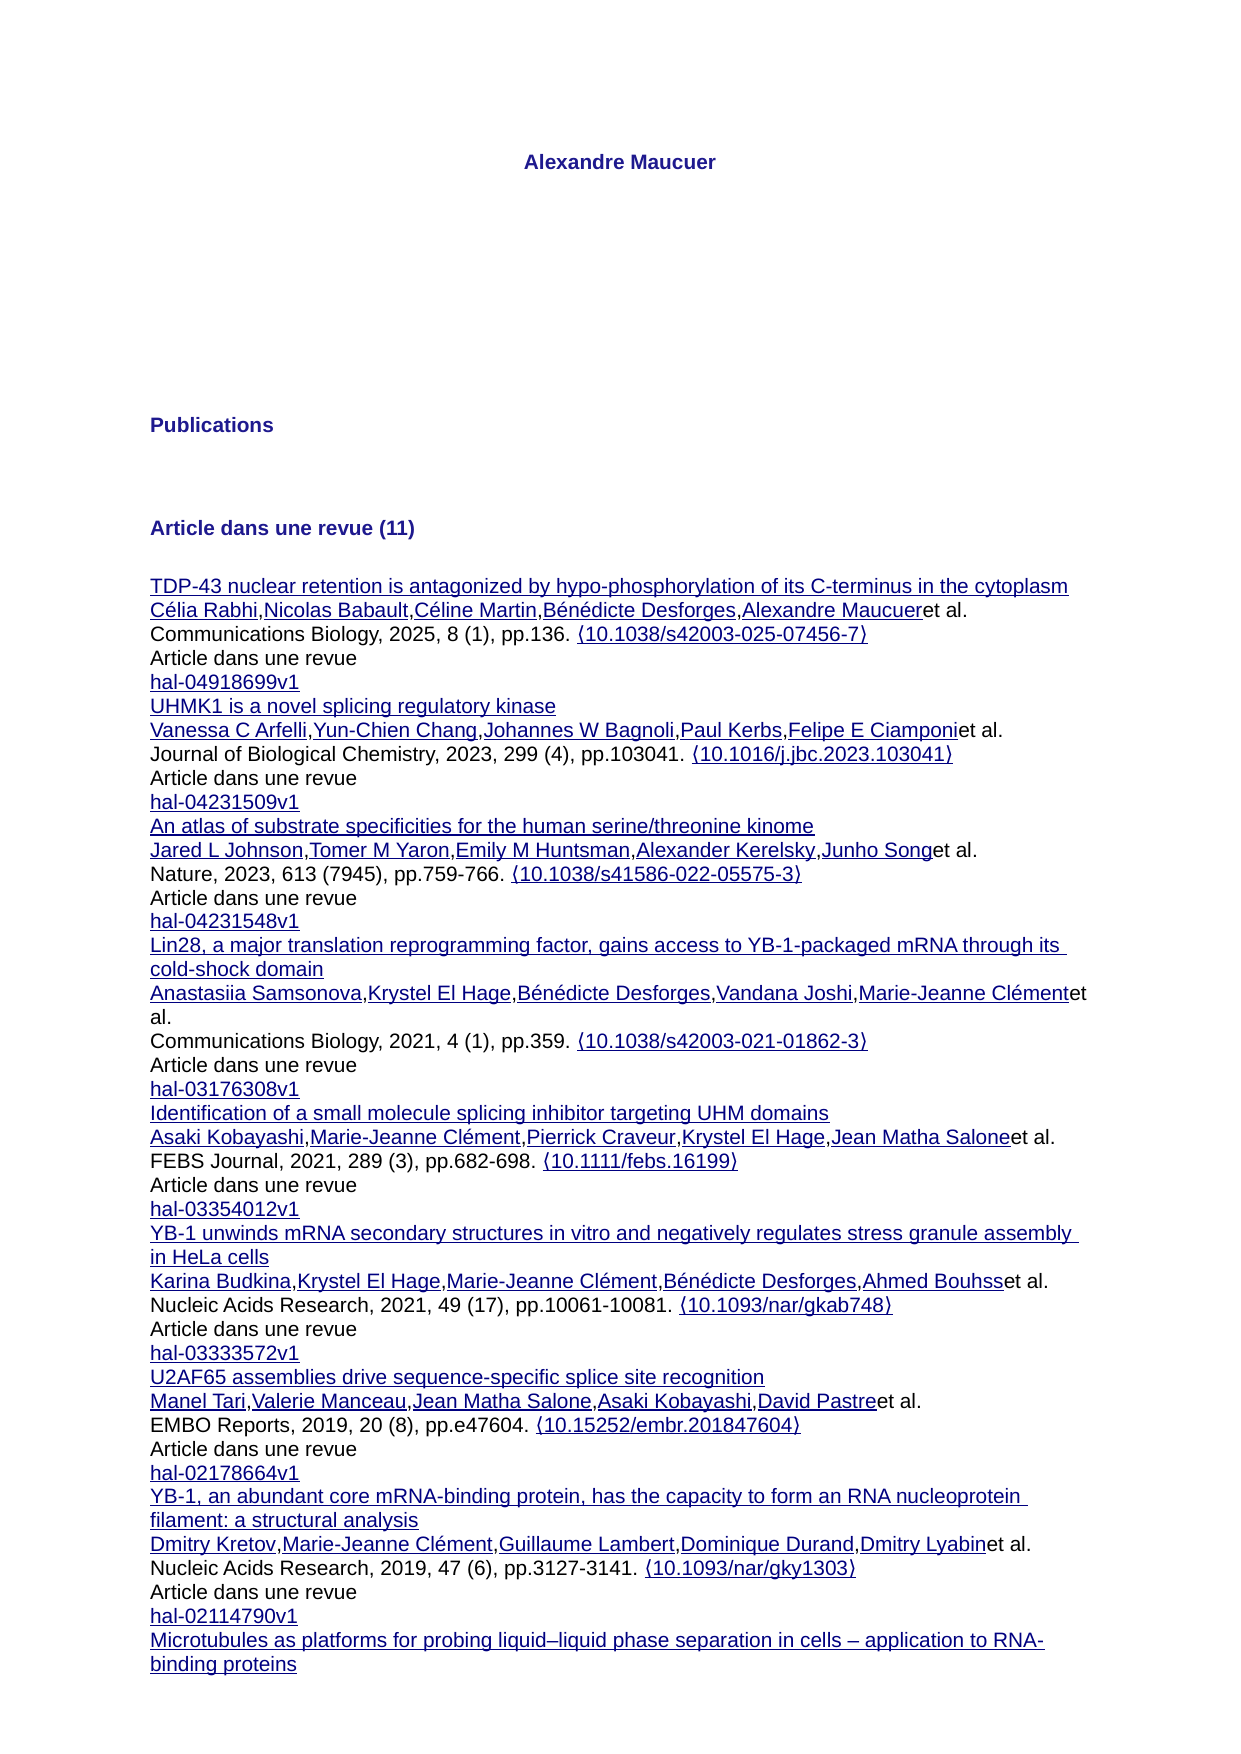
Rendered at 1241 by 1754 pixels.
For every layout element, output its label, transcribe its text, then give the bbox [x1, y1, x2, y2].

subtitle Publications [150, 412, 1090, 436]
subtitle Article dans une revue (11) [150, 516, 1090, 539]
table_cell An atlas of substrate specificities for the human serine/threonine kinome Jared L Johnson,Tomer M Yaron,Emily M Huntsman,Alexander Kerelsky,Junho Songet al. Nature, 2023, 613 (7945), pp.759-766. ⟨10.1038/s41586-022-05575-3⟩ Article dans une revue hal-04231548v1 [150, 814, 1090, 933]
table_header TDP-43 nuclear retention is antagonized by hypo-phosphorylation of its C-terminus in the cytoplasm Célia Rabhi,Nicolas Babault,Céline Martin,Bénédicte Desforges,Alexandre Maucueret al. Communications Biology, 2025, 8 (1), pp.136. ⟨10.1038/s42003-025-07456-7⟩ Article dans une revue hal-04918699v1 [150, 574, 1090, 694]
table_cell YB-1, an abundant core mRNA-binding protein, has the capacity to form an RNA nucleoprotein filament: a structural analysis Dmitry Kretov,Marie-Jeanne Clément,Guillaume Lambert,Dominique Durand,Dmitry Lyabinet al. Nucleic Acids Research, 2019, 47 (6), pp.3127-3141. ⟨10.1093/nar/gky1303⟩ Article dans une revue hal-02114790v1 [150, 1484, 1090, 1628]
subtitle Alexandre Maucuer [150, 150, 1090, 174]
table_cell Identification of a small molecule splicing inhibitor targeting UHM domains Asaki Kobayashi,Marie-Jeanne Clément,Pierrick Craveur,Krystel El Hage,Jean Matha Saloneet al. FEBS Journal, 2021, 289 (3), pp.682-698. ⟨10.1111/febs.16199⟩ Article dans une revue hal-03354012v1 [150, 1101, 1090, 1221]
table_cell YB-1 unwinds mRNA secondary structures in vitro and negatively regulates stress granule assembly in HeLa cells Karina Budkina,Krystel El Hage,Marie-Jeanne Clément,Bénédicte Desforges,Ahmed Bouhsset al. Nucleic Acids Research, 2021, 49 (17), pp.10061-10081. ⟨10.1093/nar/gkab748⟩ Article dans une revue hal-03333572v1 [150, 1221, 1090, 1364]
table_cell Lin28, a major translation reprogramming factor, gains access to YB-1-packaged mRNA through its cold-shock domain Anastasiia Samsonova,Krystel El Hage,Bénédicte Desforges,Vandana Joshi,Marie-Jeanne Clémentet al. Communications Biology, 2021, 4 (1), pp.359. ⟨10.1038/s42003-021-01862-3⟩ Article dans une revue hal-03176308v1 [150, 933, 1090, 1101]
table_cell Microtubules as platforms for probing liquid–liquid phase separation in cells – application to RNA-binding proteins [150, 1628, 1090, 1676]
table_cell U2AF65 assemblies drive sequence-specific splice site recognition Manel Tari,Valerie Manceau,Jean Matha Salone,Asaki Kobayashi,David Pastreet al. EMBO Reports, 2019, 20 (8), pp.e47604. ⟨10.15252/embr.201847604⟩ Article dans une revue hal-02178664v1 [150, 1365, 1090, 1484]
table_cell UHMK1 is a novel splicing regulatory kinase Vanessa C Arfelli,Yun-Chien Chang,Johannes W Bagnoli,Paul Kerbs,Felipe E Ciamponiet al. Journal of Biological Chemistry, 2023, 299 (4), pp.103041. ⟨10.1016/j.jbc.2023.103041⟩ Article dans une revue hal-04231509v1 [150, 694, 1090, 813]
